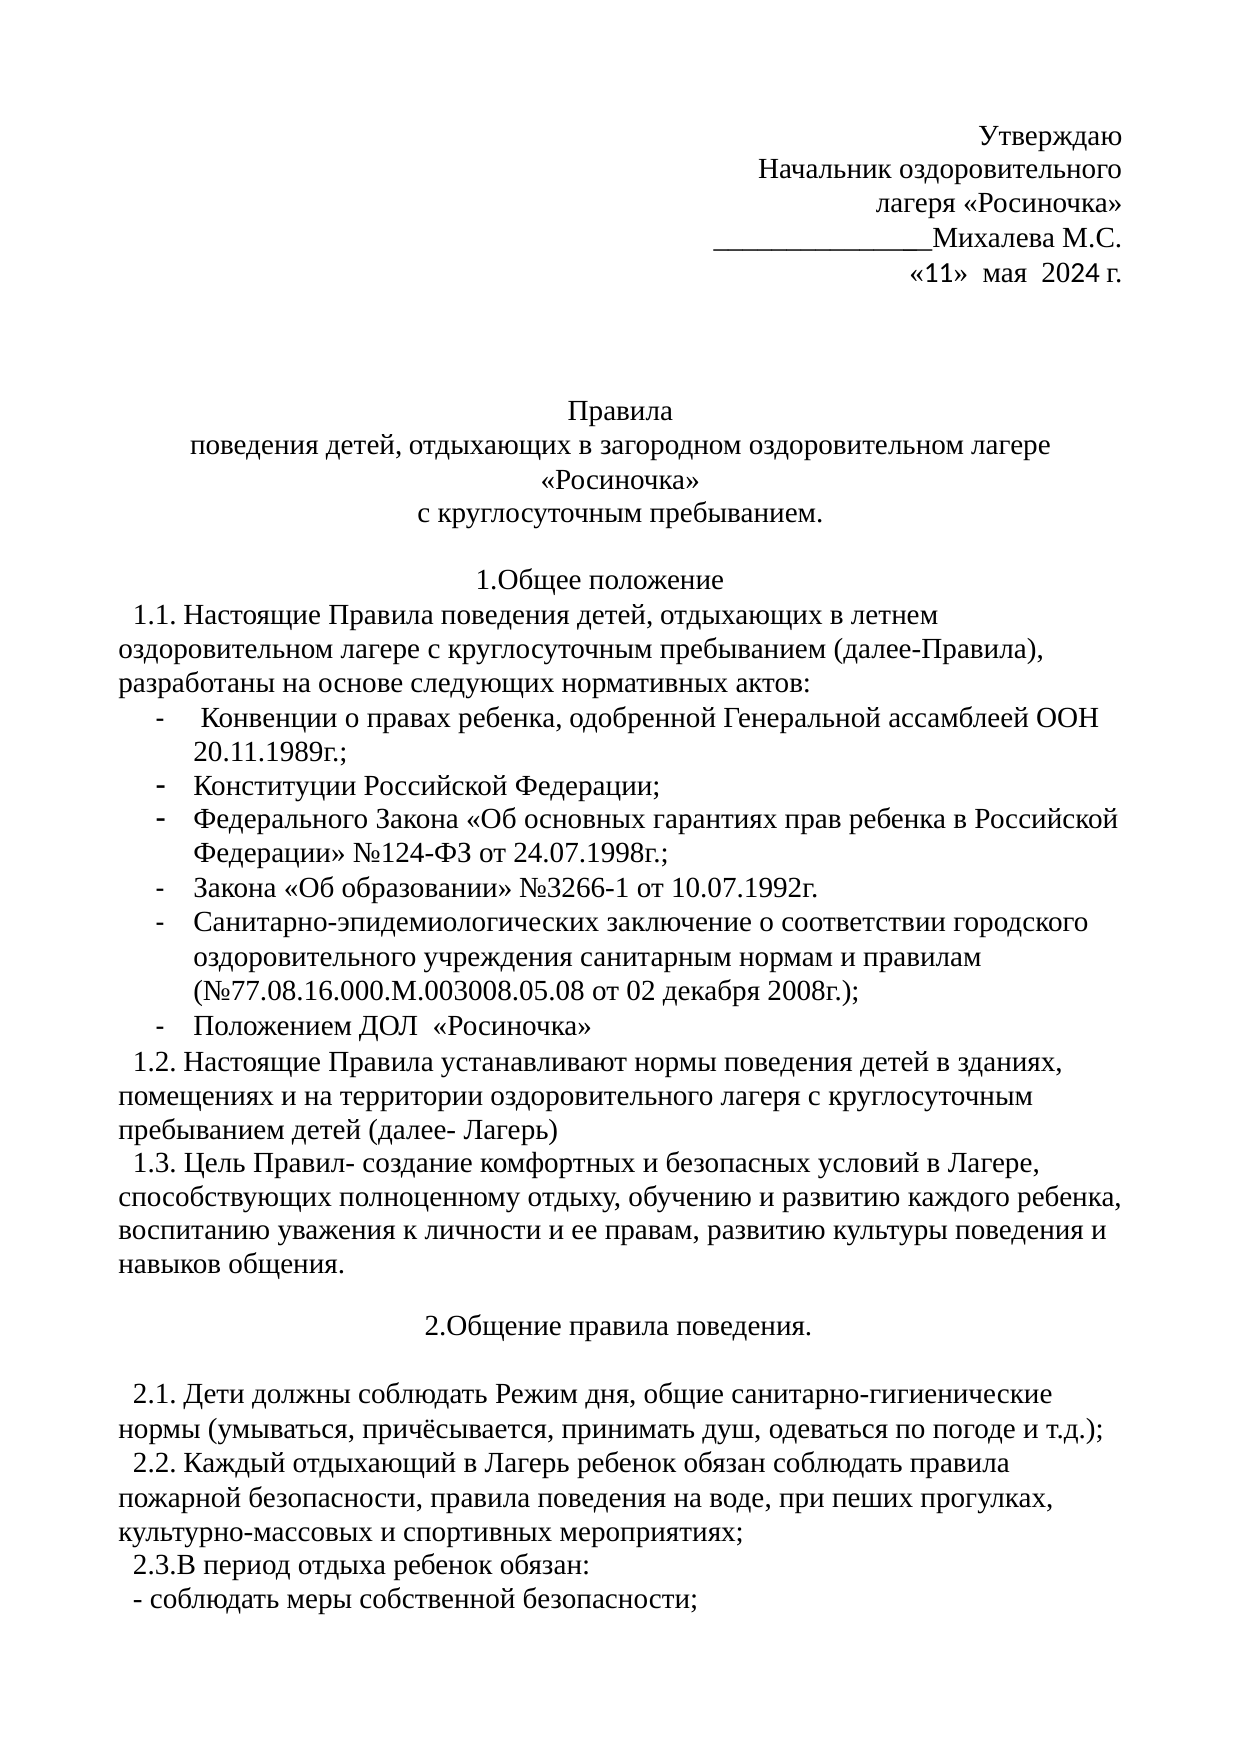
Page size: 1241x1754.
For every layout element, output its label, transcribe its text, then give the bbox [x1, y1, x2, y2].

text с круглосуточным пребыванием. [118, 495, 1122, 529]
text 2.2. Каждый отдыхающий в Лагерь ребенок обязан соблюдать правила пожарной безопасности, правила поведения на воде, при пеших прогулках, культурно-массовых и спортивных мероприятиях; [118, 1444, 1122, 1547]
text 2.Общение правила поведения. [118, 1308, 1122, 1342]
list Положением ДОЛ «Росиночка» [156, 1007, 1122, 1043]
text - соблюдать меры собственной безопасности; [118, 1581, 1122, 1614]
list Конвенции о правах ребенка, одобренной Генеральной ассамблеей ООН 20.11.1989г.; [156, 699, 1122, 768]
list Санитарно-эпидемиологических заключение о соответствии городского оздоровительного учреждения санитарным нормам и правилам (№77.08.16.000.М.003008.05.08 от 02 декабря 2008г.); [156, 904, 1122, 1007]
text «11» мая 2024 г. [118, 254, 1122, 290]
list Конституции Российской Федерации; [156, 768, 1122, 802]
text 1.1. Настоящие Правила поведения детей, отдыхающих в летнем оздоровительном лагере с круглосуточным пребыванием (далее-Правила), разработаны на основе следующих нормативных актов: [118, 596, 1122, 699]
list Федерального Закона «Об основных гарантиях прав ребенка в Российской Федерации» №124-ФЗ от 24.07.1998г.; [156, 802, 1122, 869]
list Закона «Об образовании» №3266-1 от 10.07.1992г. [156, 869, 1122, 904]
text поведения детей, отдыхающих в загородном оздоровительном лагере «Росиночка» [118, 426, 1122, 495]
text 2.1. Дети должны соблюдать Режим дня, общие санитарно-гигиенические нормы (умываться, причёсывается, принимать душ, одеваться по погоде и т.д.); [118, 1375, 1122, 1444]
text Начальник оздоровительного лагеря «Росиночка» [118, 152, 1122, 219]
text Утверждаю [118, 118, 1122, 152]
text 1.3. Цель Правил- создание комфортных и безопасных условий в Лагере, способствующих полноценному отдыху, обучению и развитию каждого ребенка, воспитанию уважения к личности и ее правам, развитию культуры поведения и навыков общения. [118, 1145, 1122, 1279]
text _______________Михалева М.С. [118, 219, 1122, 254]
text 2.3.В период отдыха ребенок обязан: [118, 1547, 1122, 1581]
text Правила [118, 393, 1122, 426]
text 1.2. Настоящие Правила устанавливают нормы поведения детей в зданиях, помещениях и на территории оздоровительного лагеря с круглосуточным пребыванием детей (далее- Лагерь) [118, 1043, 1122, 1145]
text 1.Общее положение [118, 562, 1122, 596]
